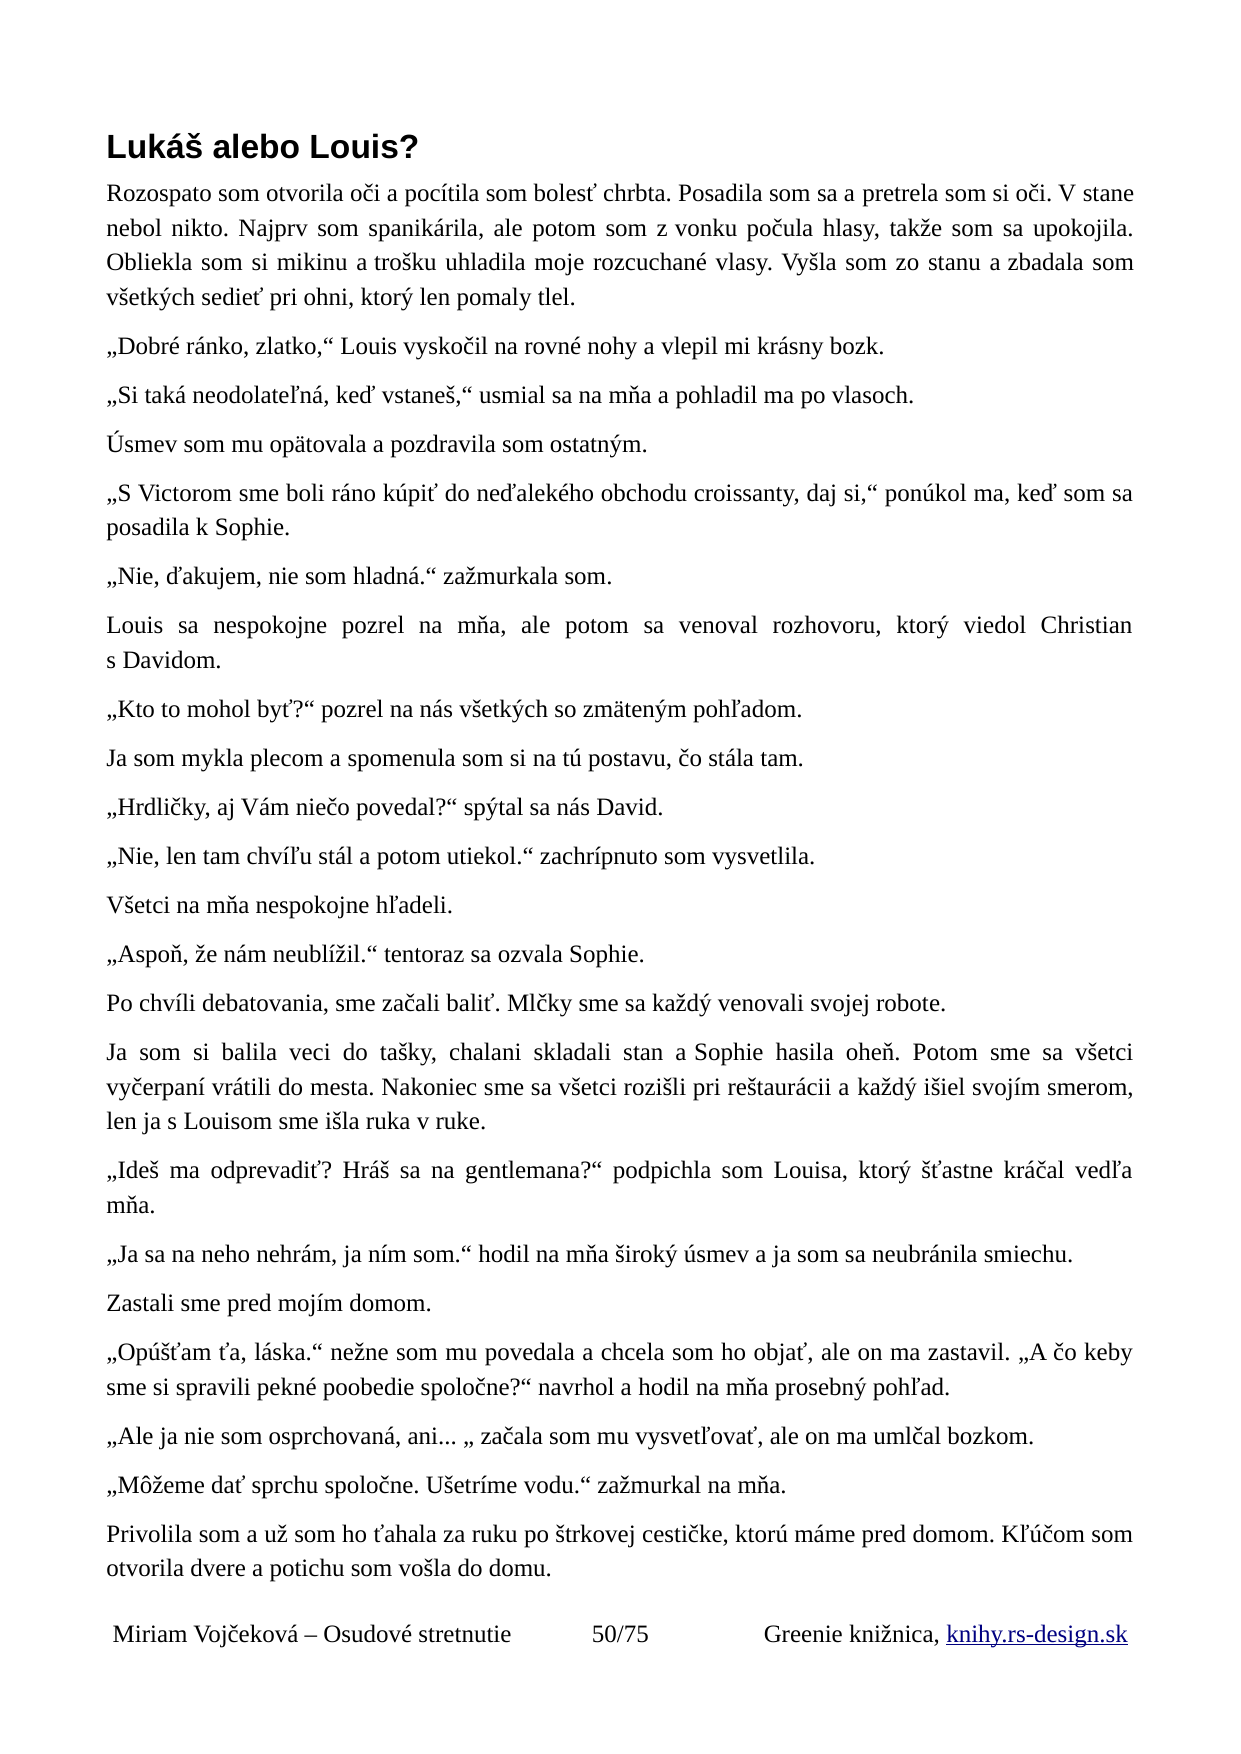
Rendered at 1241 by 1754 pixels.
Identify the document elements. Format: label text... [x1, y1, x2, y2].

text Louis sa nespokojne pozrel na mňa, ale potom sa venoval rozhovoru, ktorý viedol Christian s Davidom. [106, 611, 1134, 674]
text „Nie, len tam chvíľu stál a potom utiekol.“ zachrípnuto som vysvetlila. [106, 841, 1134, 870]
text „Ideš ma odprevadiť? Hráš sa na gentlemana?“ podpichla som Louisa, ktorý šťastne kráčal vedľa mňa. [106, 1156, 1134, 1219]
text „Kto to mohol byť?“ pozrel na nás všetkých so zmäteným pohľadom. [106, 694, 1134, 723]
text Ja som si balila veci do tašky, chalani skladali stan a Sophie hasila oheň. Potom sme sa všetci vyčerpaní vrátili do mesta. Nakoniec sme sa všetci rozišli pri reštaurácii a každý išiel svojím smerom, len ja s Louisom sme išla ruka v ruke. [106, 1037, 1134, 1135]
text „Nie, ďakujem, nie som hladná.“ zažmurkala som. [106, 561, 1134, 590]
text „Si taká neodolateľná, keď vstaneš,“ usmial sa na mňa a pohladil ma po vlasoch. [106, 380, 1134, 408]
text Privolila som a už som ho ťahala za ruku po štrkovej cestičke, ktorú máme pred domom. Kľúčom som otvorila dvere a potichu som vošla do domu. [106, 1519, 1134, 1582]
text „Aspoň, že nám neublížil.“ tentoraz sa ozvala Sophie. [106, 939, 1134, 968]
text Zastali sme pred mojím domom. [106, 1288, 1134, 1317]
text „S Victorom sme boli ráno kúpiť do neďalekého obchodu croissanty, daj si,“ ponúkol ma, keď som sa posadila k Sophie. [106, 478, 1134, 541]
subtitle Lukáš alebo Louis? [106, 127, 1134, 166]
text „Opúšťam ťa, láska.“ nežne som mu povedala a chcela som ho objať, ale on ma zastavil. „A čo keby sme si spravili pekné poobedie spoločne?“ navrhol a hodil na mňa prosebný pohľad. [106, 1337, 1134, 1400]
text „Ale ja nie som osprchovaná, ani... „ začala som mu vysvetľovať, ale on ma umlčal bozkom. [106, 1421, 1134, 1449]
text Všetci na mňa nespokojne hľadeli. [106, 890, 1134, 919]
text „Dobré ránko, zlatko,“ Louis vyskočil na rovné nohy a vlepil mi krásny bozk. [106, 331, 1134, 359]
text „Môžeme dať sprchu spoločne. Ušetríme vodu.“ zažmurkal na mňa. [106, 1470, 1134, 1498]
text Rozospato som otvorila oči a pocítila som bolesť chrbta. Posadila som sa a pretrela som si oči. V stane nebol nikto. Najprv som spanikárila, ale potom som z vonku počula hlasy, takže som sa upokojila. Obliekla som si mikinu a trošku uhladila moje rozcuchané vlasy. Vyšla som zo stanu a zbadala som všetkých sedieť pri ohni, ktorý len pomaly tlel. [106, 178, 1134, 310]
text Úsmev som mu opätovala a pozdravila som ostatným. [106, 429, 1134, 458]
text Ja som mykla plecom a spomenula som si na tú postavu, čo stála tam. [106, 743, 1134, 772]
text Po chvíli debatovania, sme začali baliť. Mlčky sme sa každý venovali svojej robote. [106, 988, 1134, 1017]
text „Hrdličky, aj Vám niečo povedal?“ spýtal sa nás David. [106, 792, 1134, 821]
text „Ja sa na neho nehrám, ja ním som.“ hodil na mňa široký úsmev a ja som sa neubránila smiechu. [106, 1239, 1134, 1268]
